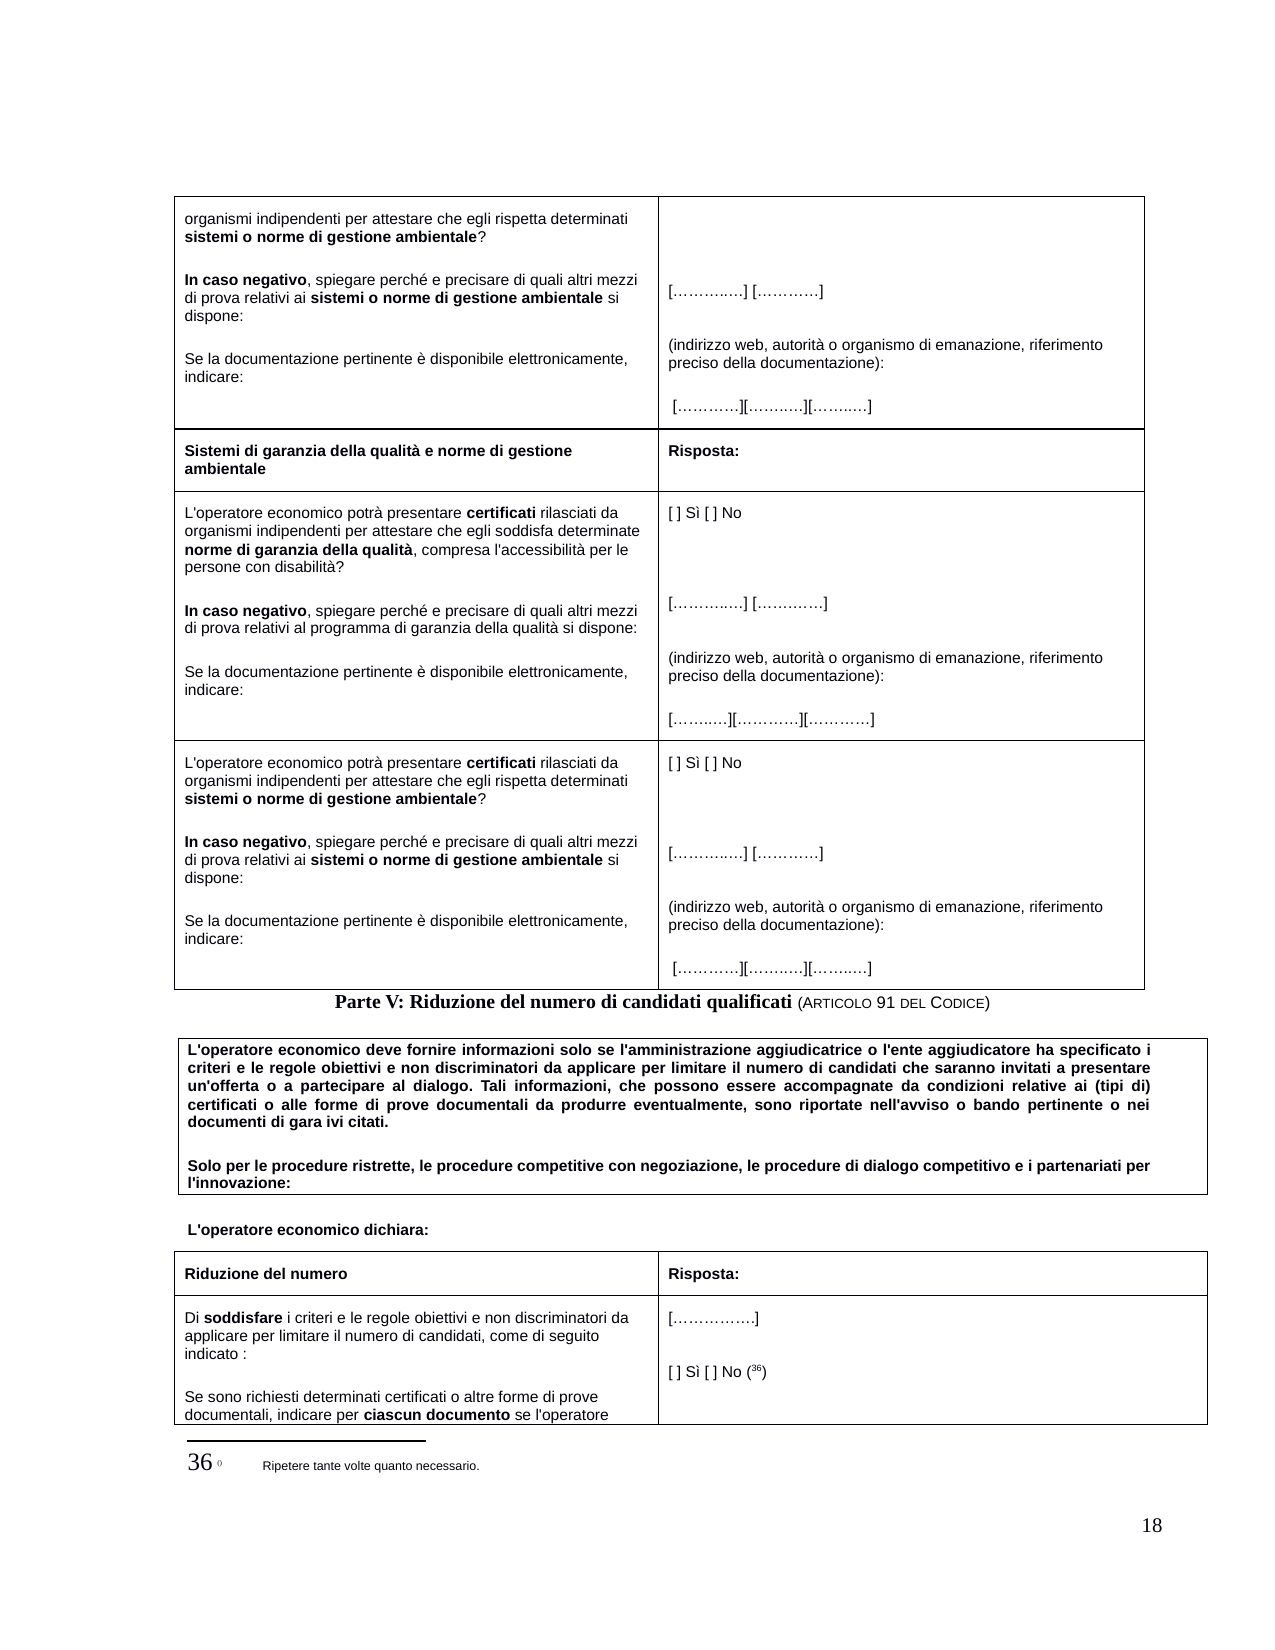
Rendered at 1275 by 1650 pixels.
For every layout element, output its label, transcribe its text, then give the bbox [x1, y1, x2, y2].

text L'operatore economico dichiara: [187, 1220, 1137, 1238]
table_cell [ ] Sì [ ] No [………..…] […………] (indirizzo web, autorità o organismo di emanazione, riferimento preciso della documentazione): […………][……..…][……..…] [659, 741, 1144, 989]
table_cell organismi indipendenti per attestare che egli rispetta determinati sistemi o norme di gestione ambientale? In caso negativo, spiegare perché e precisare di quali altri mezzi di prova relativi ai sistemi o norme di gestione ambientale si dispone: Se la documentazione pertinente è disponibile elettronicamente, indicare: [175, 197, 658, 427]
table_cell [ ] Sì [ ] No [………..…] […….……] (indirizzo web, autorità o organismo di emanazione, riferimento preciso della documentazione): [……..…][…………][…………] [659, 492, 1144, 740]
table_header Riduzione del numero [175, 1252, 658, 1295]
table_cell L'operatore economico potrà presentare certificati rilasciati da organismi indipendenti per attestare che egli soddisfa determinate norme di garanzia della qualità, compresa l'accessibilità per le persone con disabilità? In caso negativo, spiegare perché e precisare di quali altri mezzi di prova relativi al programma di garanzia della qualità si dispone: Se la documentazione pertinente è disponibile elettronicamente, indicare: [175, 492, 658, 740]
table_cell [………..…] […………] (indirizzo web, autorità o organismo di emanazione, riferimento preciso della documentazione): […………][……..…][……..…] [659, 197, 1144, 427]
text Parte V: Riduzione del numero di candidati qualificati (Articolo 91 del Codice) [187, 990, 1137, 1013]
table_header Sistemi di garanzia della qualità e norme di gestione ambientale [175, 430, 658, 491]
text L'operatore economico deve fornire informazioni solo se l'amministrazione aggiudicatrice o l'ente aggiudicatore ha specificato i criteri e le regole obiettivi e non discriminatori da applicare per limitare il numero di candidati che saranno invitati a presentare un'offerta o a partecipare al dialogo. Tali informazioni, che possono essere accompagnate da condizioni relative ai (tipi di) certificati o alle forme di prove documentali da produrre eventualmente, sono riportate nell'avviso o bando pertinente o nei documenti di gara ivi citati. [179, 1039, 1207, 1131]
table_cell […………….] [ ] Sì [ ] No () (indirizzo web, autorità o organismo di emanazione, riferimento preciso della documentazione): [………..…][……………][……………]() [659, 1296, 1207, 1424]
text Solo per le procedure ristrette, le procedure competitive con negoziazione, le procedure di dialogo competitivo e i partenariati per l'innovazione: [179, 1153, 1207, 1194]
table_header Risposta: [659, 1252, 1207, 1295]
table_cell L'operatore economico potrà presentare certificati rilasciati da organismi indipendenti per attestare che egli rispetta determinati sistemi o norme di gestione ambientale? In caso negativo, spiegare perché e precisare di quali altri mezzi di prova relativi ai sistemi o norme di gestione ambientale si dispone: Se la documentazione pertinente è disponibile elettronicamente, indicare: [175, 741, 658, 989]
table_cell Di soddisfare i criteri e le regole obiettivi e non discriminatori da applicare per limitare il numero di candidati, come di seguito indicato : Se sono richiesti determinati certificati o altre forme di prove documentali, indicare per ciascun documento se l'operatore [175, 1296, 658, 1424]
table_header Risposta: [659, 430, 1144, 491]
